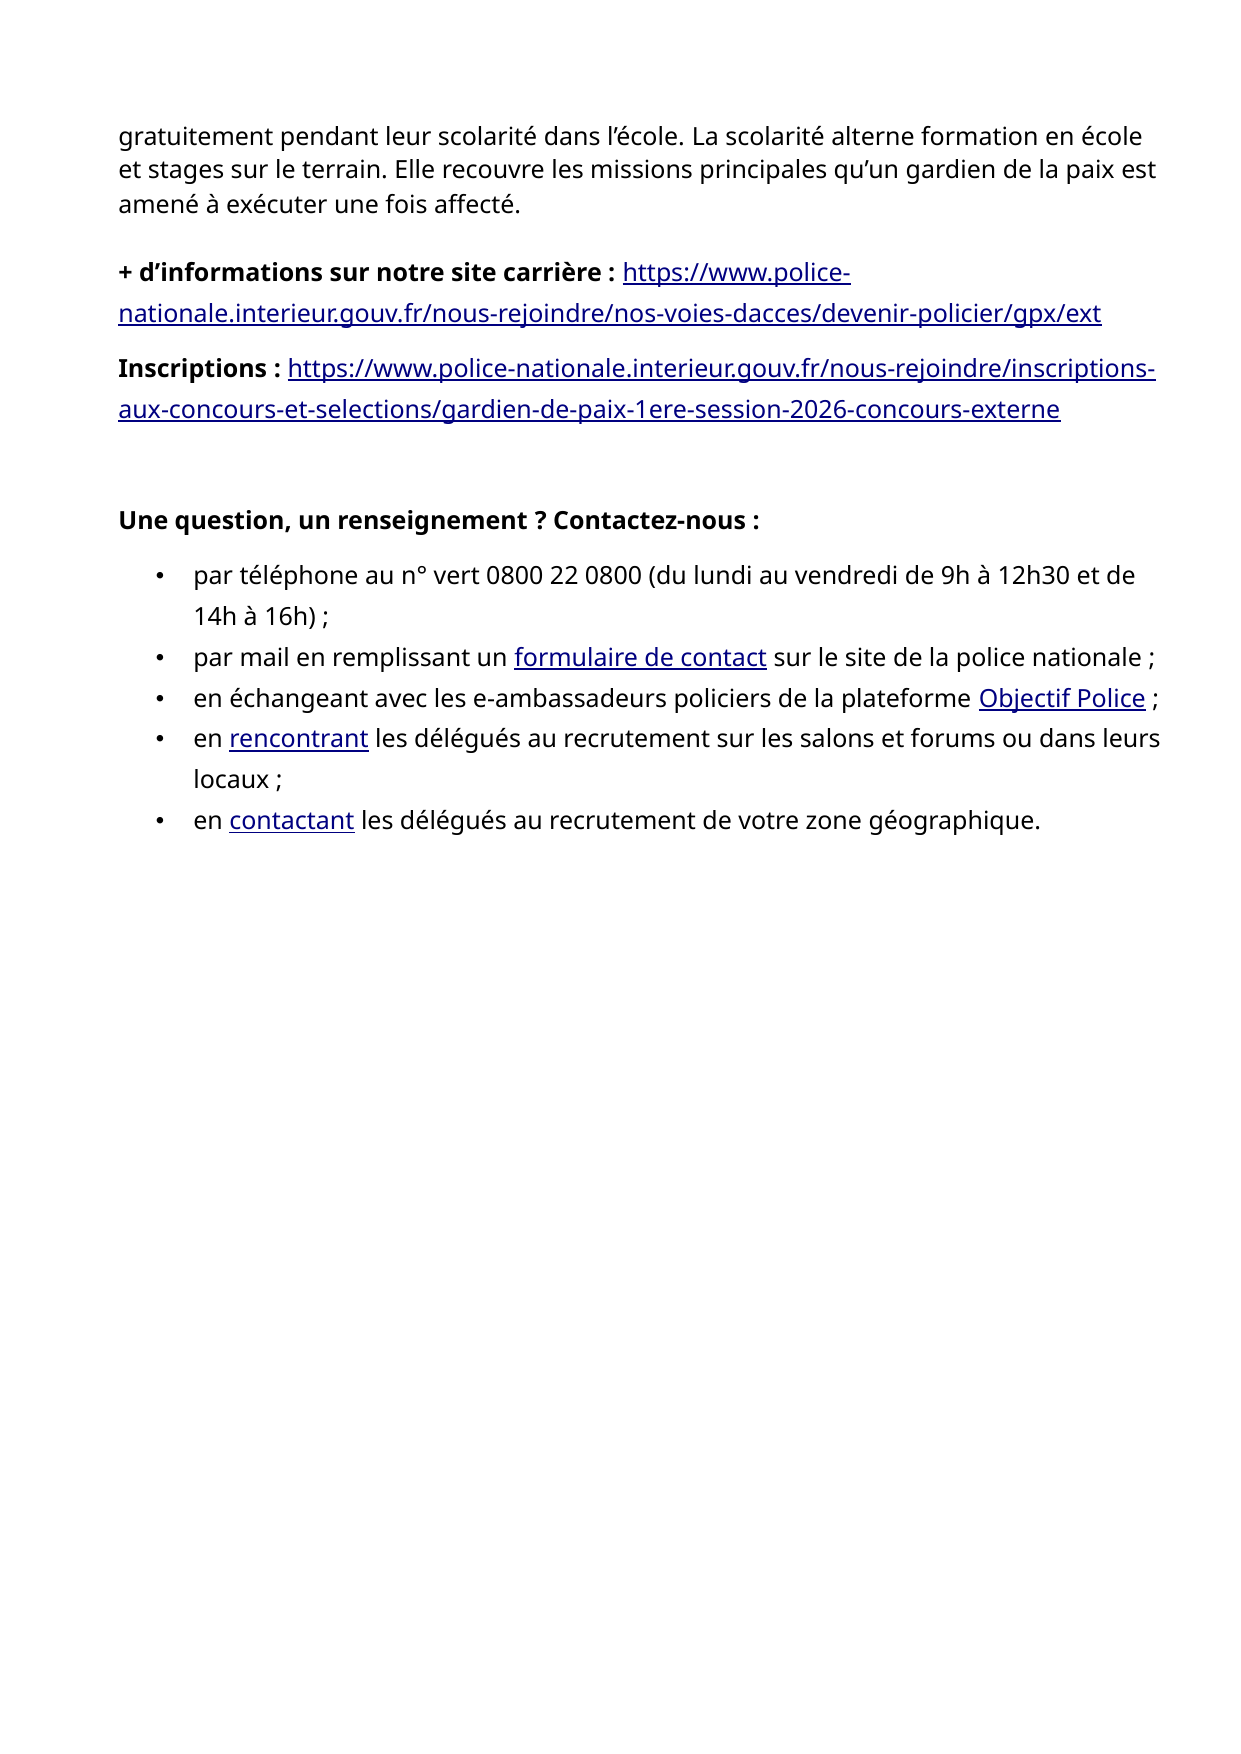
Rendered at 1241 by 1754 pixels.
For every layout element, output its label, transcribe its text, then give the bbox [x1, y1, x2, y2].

text + d’informations sur notre site carrière : https://www.police-nationale.interieur.gouv.fr/nous-rejoindre/nos-voies-dacces/devenir-policier/gpx/ext [118, 254, 1163, 329]
list en contactant les délégués au recrutement de votre zone géographique. [156, 803, 1163, 837]
text Inscriptions : https://www.police-nationale.interieur.gouv.fr/nous-rejoindre/inscriptions-aux-concours-et-selections/gardien-de-paix-1ere-session-2026-concours-externe [118, 351, 1163, 426]
text gratuitement pendant leur scolarité dans l’école. La scolarité alterne formation en école et stages sur le terrain. Elle recouvre les missions principales qu’un gardien de la paix est amené à exécuter une fois affecté. [118, 118, 1163, 220]
text Une question, un renseignement ? Contactez-nous : [118, 502, 1163, 536]
list par mail en remplissant un formulaire de contact sur le site de la police nationale ; [156, 639, 1163, 673]
list en échangeant avec les e-ambassadeurs policiers de la plateforme Objectif Police ; [156, 680, 1163, 714]
list par téléphone au n° vert 0800 22 0800 (du lundi au vendredi de 9h à 12h30 et de 14h à 16h) ; [156, 558, 1163, 633]
list en rencontrant les délégués au recrutement sur les salons et forums ou dans leurs locaux ; [156, 721, 1163, 796]
